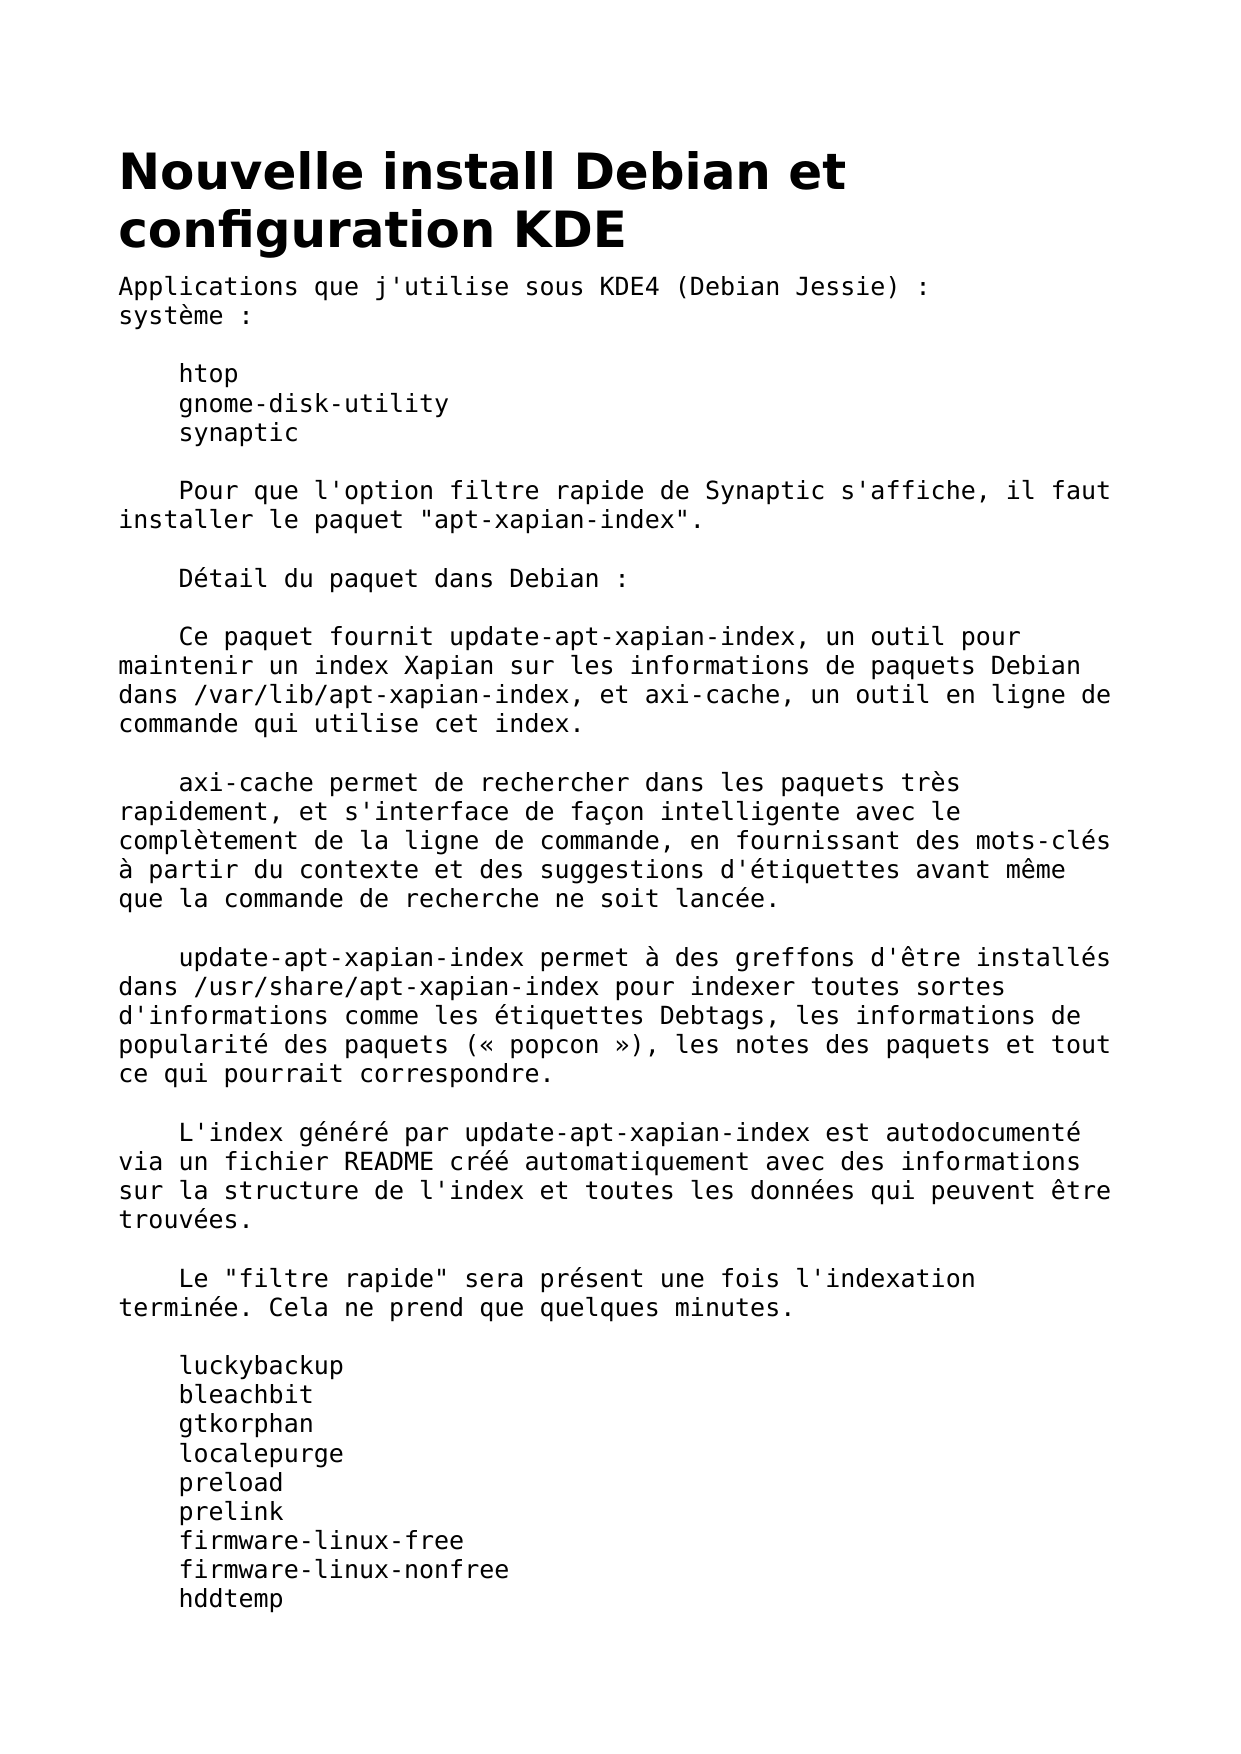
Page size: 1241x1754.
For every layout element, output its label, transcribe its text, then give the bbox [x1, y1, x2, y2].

subtitle Nouvelle install Debian et configuration KDE [118, 143, 1122, 259]
text Applications que j'utilise sous KDE4 (Debian Jessie) : système : htop gnome-disk-utility synaptic Pour que l'option filtre rapide de Synaptic s'affiche, il faut installer le paquet "apt-xapian-index". Détail du paquet dans Debian : Ce paquet fournit update-apt-xapian-index, un outil pour maintenir un index Xapian sur les informations de paquets Debian dans /var/lib/apt-xapian-index, et axi-cache, un outil en ligne de commande qui utilise cet index. axi-cache permet de rechercher dans les paquets très rapidement, et s'interface de façon intelligente avec le complètement de la ligne de commande, en fournissant des mots-clés à partir du contexte et des suggestions d'étiquettes avant même que la commande de recherche ne soit lancée. update-apt-xapian-index permet à des greffons d'être installés dans /usr/share/apt-xapian-index pour indexer toutes sortes d'informations comme les étiquettes Debtags, les informations de popularité des paquets (« popcon »), les notes des paquets et tout ce qui pourrait correspondre. L'index généré par update-apt-xapian-index est autodocumenté via un fichier README créé automatiquement avec des informations sur la structure de l'index et toutes les données qui peuvent être trouvées. Le "filtre rapide" sera présent une fois l'indexation terminée. Cela ne prend que quelques minutes. luckybackup bleachbit gtkorphan localepurge preload prelink firmware-linux-free firmware-linux-nonfree hddtemp [118, 272, 1122, 1614]
